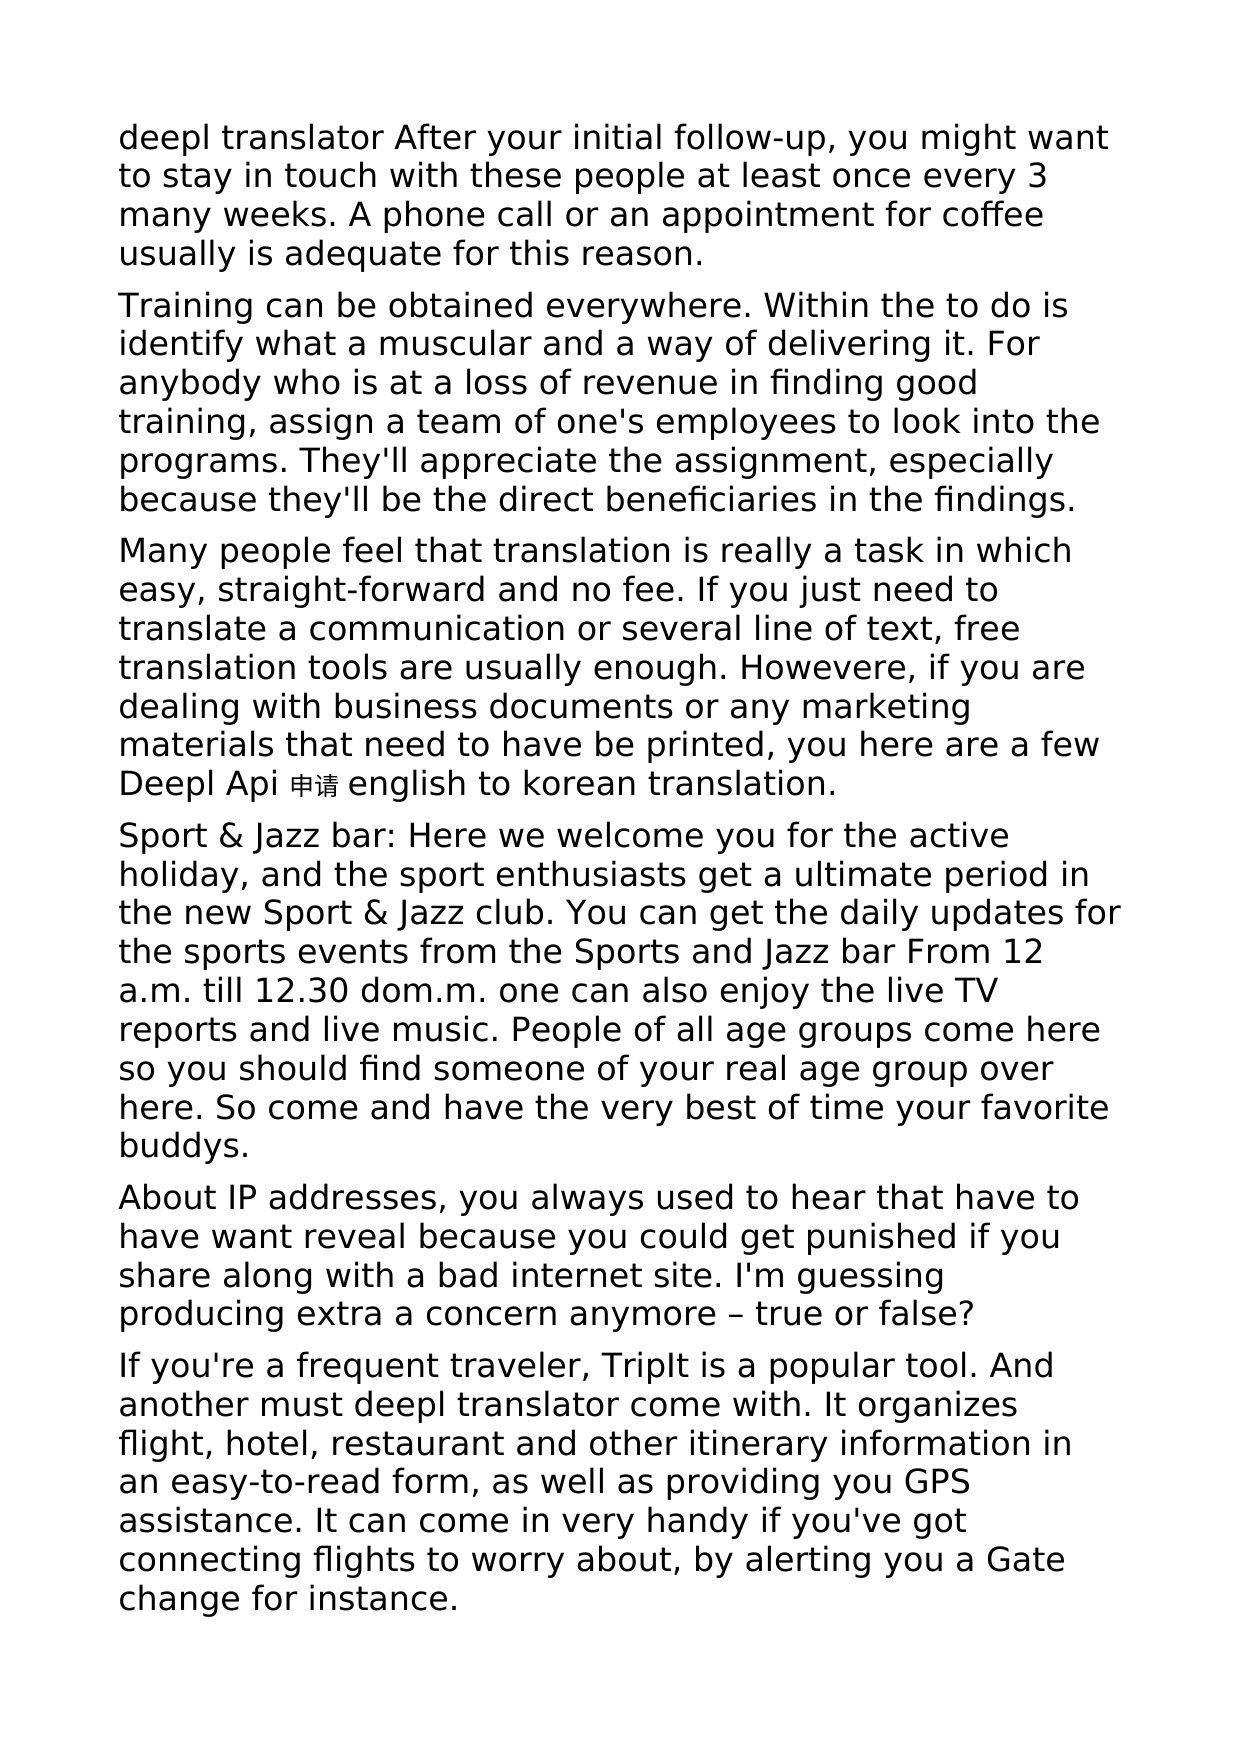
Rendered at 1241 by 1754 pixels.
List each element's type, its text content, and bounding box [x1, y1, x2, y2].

text Training can be obtained everywhere. Within the to do is identify what a muscular and a way of delivering it. For anybody who is at a loss of revenue in finding good training, assign a team of one's employees to look into the programs. They'll appreciate the assignment, especially because they'll be the direct beneficiaries in the findings. [118, 286, 1122, 519]
text Sport & Jazz bar: Here we welcome you for the active holiday, and the sport enthusiasts get a ultimate period in the new Sport & Jazz club. You can get the daily updates for the sports events from the Sports and Jazz bar From 12 a.m. till 12.30 dom.m. one can also enjoy the live TV reports and live music. People of all age groups come here so you should find someone of your real age group over here. So come and have the very best of time your favorite buddys. [118, 816, 1122, 1166]
text Many people feel that translation is really a task in which easy, straight-forward and no fee. If you just need to translate a communication or several line of text, free translation tools are usually enough. Howevere, if you are dealing with business documents or any marketing materials that need to have be printed, you here are a few Deepl Api 申请 english to korean translation. [118, 532, 1122, 804]
text deepl translator After your initial follow-up, you might want to stay in touch with these people at least once every 3 many weeks. A phone call or an appointment for coffee usually is adequate for this reason. [118, 118, 1122, 273]
text About IP addresses, you always used to hear that have to have want reveal because you could get punished if you share along with a bad internet site. I'm guessing producing extra a concern anymore – true or false? [118, 1178, 1122, 1334]
text If you're a frequent traveler, TripIt is a popular tool. And another must deepl translator come with. It organizes flight, hotel, restaurant and other itinerary information in an easy-to-read form, as well as providing you GPS assistance. It can come in very handy if you've got connecting flights to worry about, by alerting you a Gate change for instance. [118, 1346, 1122, 1618]
